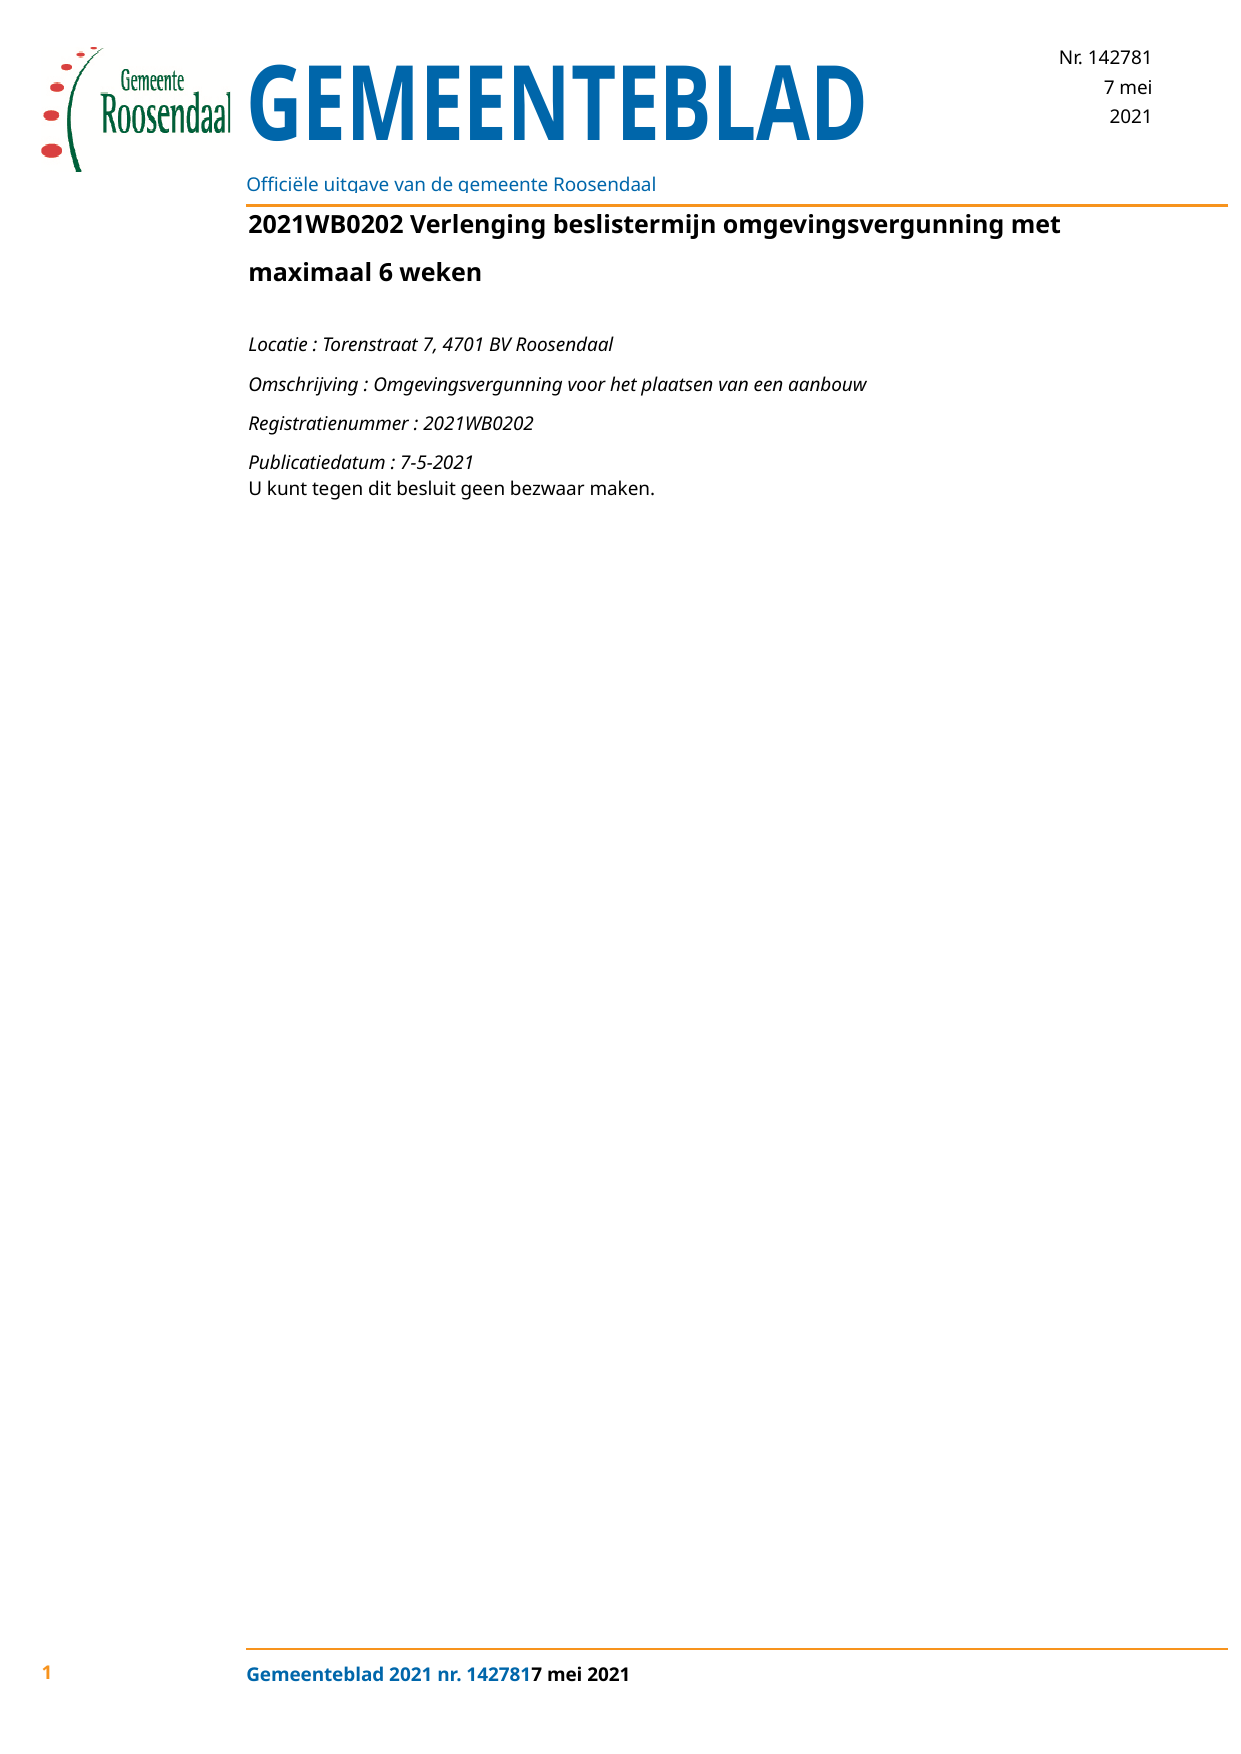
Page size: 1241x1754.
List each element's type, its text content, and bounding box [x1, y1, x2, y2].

picture [41, 47, 231, 172]
text U kunt tegen dit besluit geen bezwaar maken. [248, 475, 1152, 501]
text Omschrijving : Omgevingsvergunning voor het plaatsen van een aanbouw [248, 371, 1152, 396]
text 2021WB0202 Verlenging beslistermijn omgevingsvergunning met maximaal 6 weken [248, 207, 1152, 288]
text Locatie : Torenstraat 7, 4701 BV Roosendaal [248, 331, 1152, 357]
text Registratienummer : 2021WB0202 [248, 410, 1152, 436]
text Publicatiedatum : 7-5-2021 [248, 449, 1152, 475]
